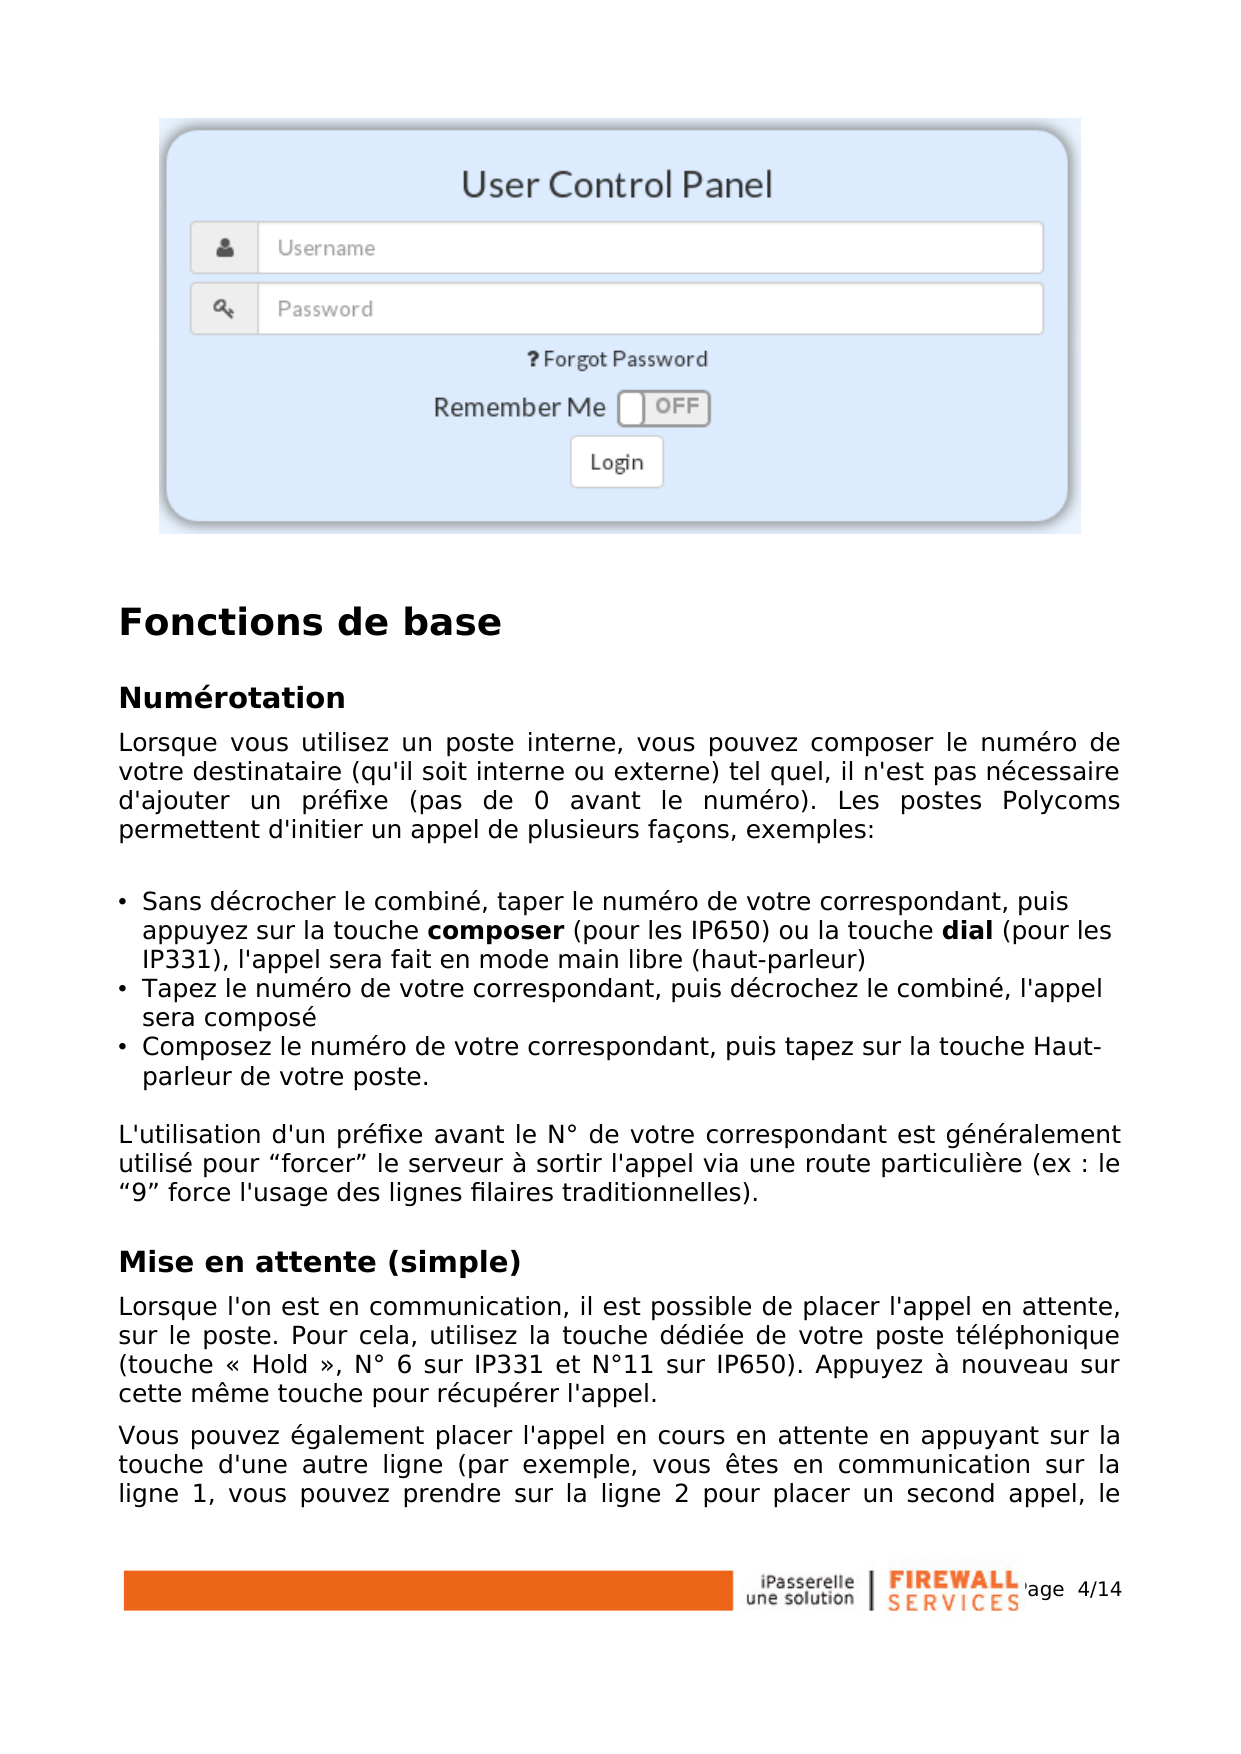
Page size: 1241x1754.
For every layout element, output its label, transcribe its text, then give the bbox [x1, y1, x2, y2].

text Lorsque l'on est en communication, il est possible de placer l'appel en attente, sur le poste. Pour cela, utilisez la touche dédiée de votre poste téléphonique (touche « Hold », N° 6 sur IP331 et N°11 sur IP650). Appuyez à nouveau sur cette même touche pour récupérer l'appel. [118, 1292, 1122, 1408]
list Composez le numéro de votre correspondant, puis tapez sur la touche Haut-parleur de votre poste. [118, 1032, 1122, 1091]
subtitle Numérotation [118, 682, 1122, 716]
picture [123, 1556, 1026, 1627]
list Tapez le numéro de votre correspondant, puis décrochez le combiné, l'appel sera composé [118, 974, 1122, 1032]
list Sans décrocher le combiné, taper le numéro de votre correspondant, puis appuyez sur la touche composer (pour les IP650) ou la touche dial (pour les IP331), l'appel sera fait en mode main libre (haut-parleur) [118, 887, 1122, 974]
text Lorsque vous utilisez un poste interne, vous pouvez composer le numéro de votre destinataire (qu'il soit interne ou externe) tel quel, il n'est pas nécessaire d'ajouter un préfixe (pas de 0 avant le numéro). Les postes Polycoms permettent d'initier un appel de plusieurs façons, exemples: [118, 728, 1122, 845]
subtitle Mise en attente (simple) [118, 1245, 1122, 1279]
subtitle Fonctions de base [118, 600, 1122, 644]
picture [159, 118, 1082, 534]
text L'utilisation d'un préfixe avant le N° de votre correspondant est généralement utilisé pour “forcer” le serveur à sortir l'appel via une route particulière (ex : le “9” force l'usage des lignes filaires traditionnelles). [118, 1120, 1122, 1208]
text Vous pouvez également placer l'appel en cours en attente en appuyant sur la touche d'une autre ligne (par exemple, vous êtes en communication sur la ligne 1, vous pouvez prendre sur la ligne 2 pour placer un second appel, le [118, 1421, 1122, 1508]
